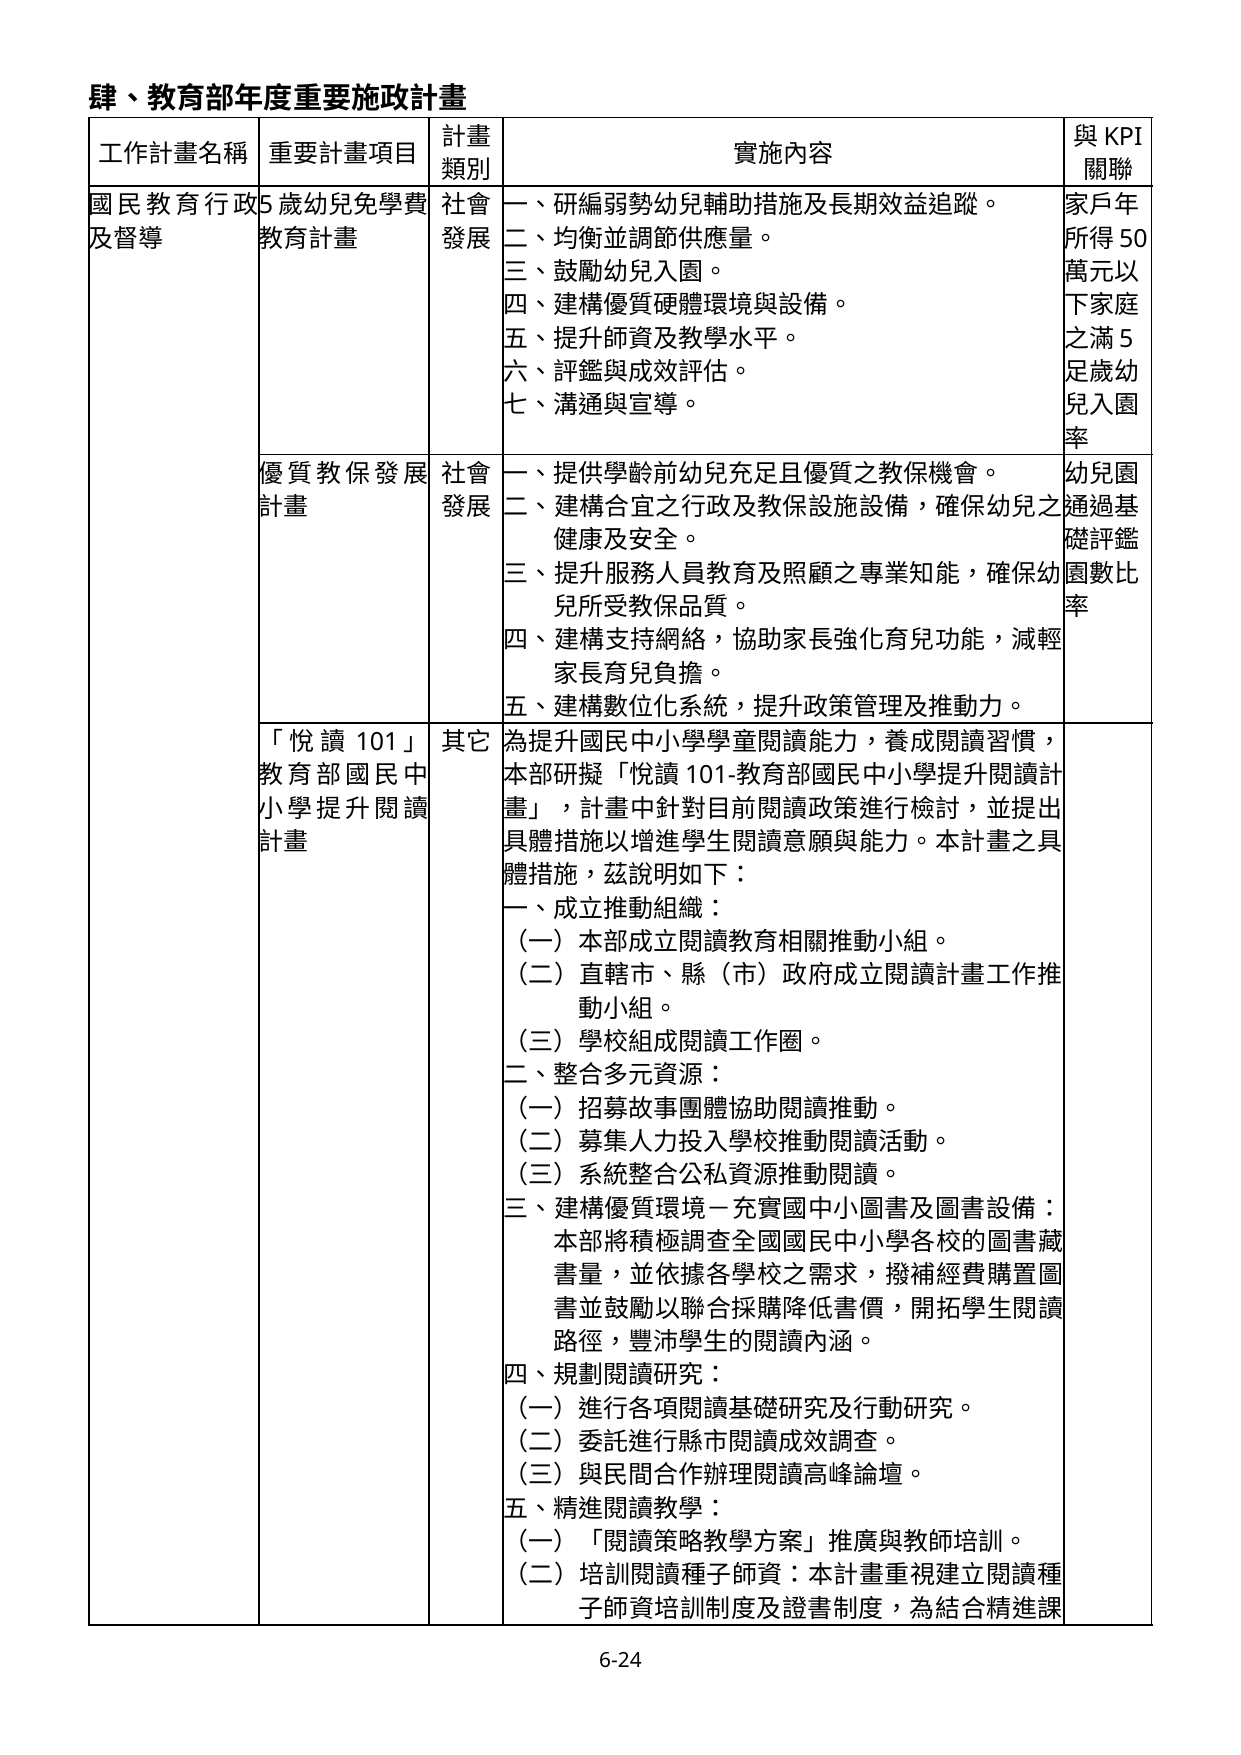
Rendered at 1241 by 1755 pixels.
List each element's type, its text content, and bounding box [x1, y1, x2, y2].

table_cell 一、提供學齡前幼兒充足且優質之教保機會。 二、建構合宜之行政及教保設施設備，確保幼兒之健康及安全。 三、提升服務人員教育及照顧之專業知能，確保幼兒所受教保品質。 四、建構支持網絡，協助家長強化育兒功能，減輕家長育兒負擔。 五、建構數位化系統，提升政策管理及推動力。 [504, 455, 1063, 722]
table_cell 為提升國民中小學學童閱讀能力，養成閱讀習慣，本部研擬「悅讀101-教育部國民中小學提升閱讀計畫」，計畫中針對目前閱讀政策進行檢討，並提出具體措施以增進學生閱讀意願與能力。本計畫之具體措施，茲說明如下： 一、成立推動組織： （一）本部成立閱讀教育相關推動小組。 （二）直轄市、縣（市）政府成立閱讀計畫工作推動小組。 （三）學校組成閱讀工作圈。 二、整合多元資源： （一）招募故事團體協助閱讀推動。 （二）募集人力投入學校推動閱讀活動。 （三）系統整合公私資源推動閱讀。 三、建構優質環境－充實國中小圖書及圖書設備：本部將積極調查全國國民中小學各校的圖書藏書量，並依據各學校之需求，撥補經費購置圖書並鼓勵以聯合採購降低書價，開拓學生閱讀路徑，豐沛學生的閱讀內涵。 四、規劃閱讀研究： （一）進行各項閱讀基礎研究及行動研究。 （二）委託進行縣市閱讀成效調查。 （三）與民間合作辦理閱讀高峰論壇。 五、精進閱讀教學： （一）「閱讀策略教學方案」推廣與教師培訓。 （二）培訓閱讀種子師資：本計畫重視建立閱讀種子師資培訓制度及證書制度，為結合精進課 [504, 724, 1063, 1624]
table_cell 社會發展 [430, 187, 502, 454]
table_cell 「悅讀101」教育部國民中小學提升閱讀計畫 [260, 724, 428, 1624]
table_cell 其它 [430, 724, 502, 1624]
table_cell [1065, 724, 1151, 1624]
table_header 與KPI關聯 [1065, 118, 1151, 185]
table_header 重要計畫項目 [260, 118, 428, 185]
table_cell 5歲幼兒免學費教育計畫 [260, 187, 428, 454]
table_cell 優質教保發展計畫 [260, 455, 428, 722]
text 肆、教育部年度重要施政計畫 [89, 75, 1152, 117]
table_header 工作計畫名稱 [90, 118, 258, 185]
table_cell 一、研編弱勢幼兒輔助措施及長期效益追蹤。 二、均衡並調節供應量。 三、鼓勵幼兒入園。 四、建構優質硬體環境與設備。 五、提升師資及教學水平。 六、評鑑與成效評估。 七、溝通與宣導。 [504, 187, 1063, 454]
table_header 實施內容 [504, 118, 1063, 185]
table_header 計畫類別 [430, 118, 502, 185]
table_cell 幼兒園通過基礎評鑑園數比率 [1065, 455, 1151, 722]
table_cell 國民教育行政及督導 [90, 187, 258, 1624]
table_cell 社會發展 [430, 455, 502, 722]
table_cell 家戶年所得50萬元以下家庭之滿5足歲幼兒入園率 [1065, 187, 1151, 454]
